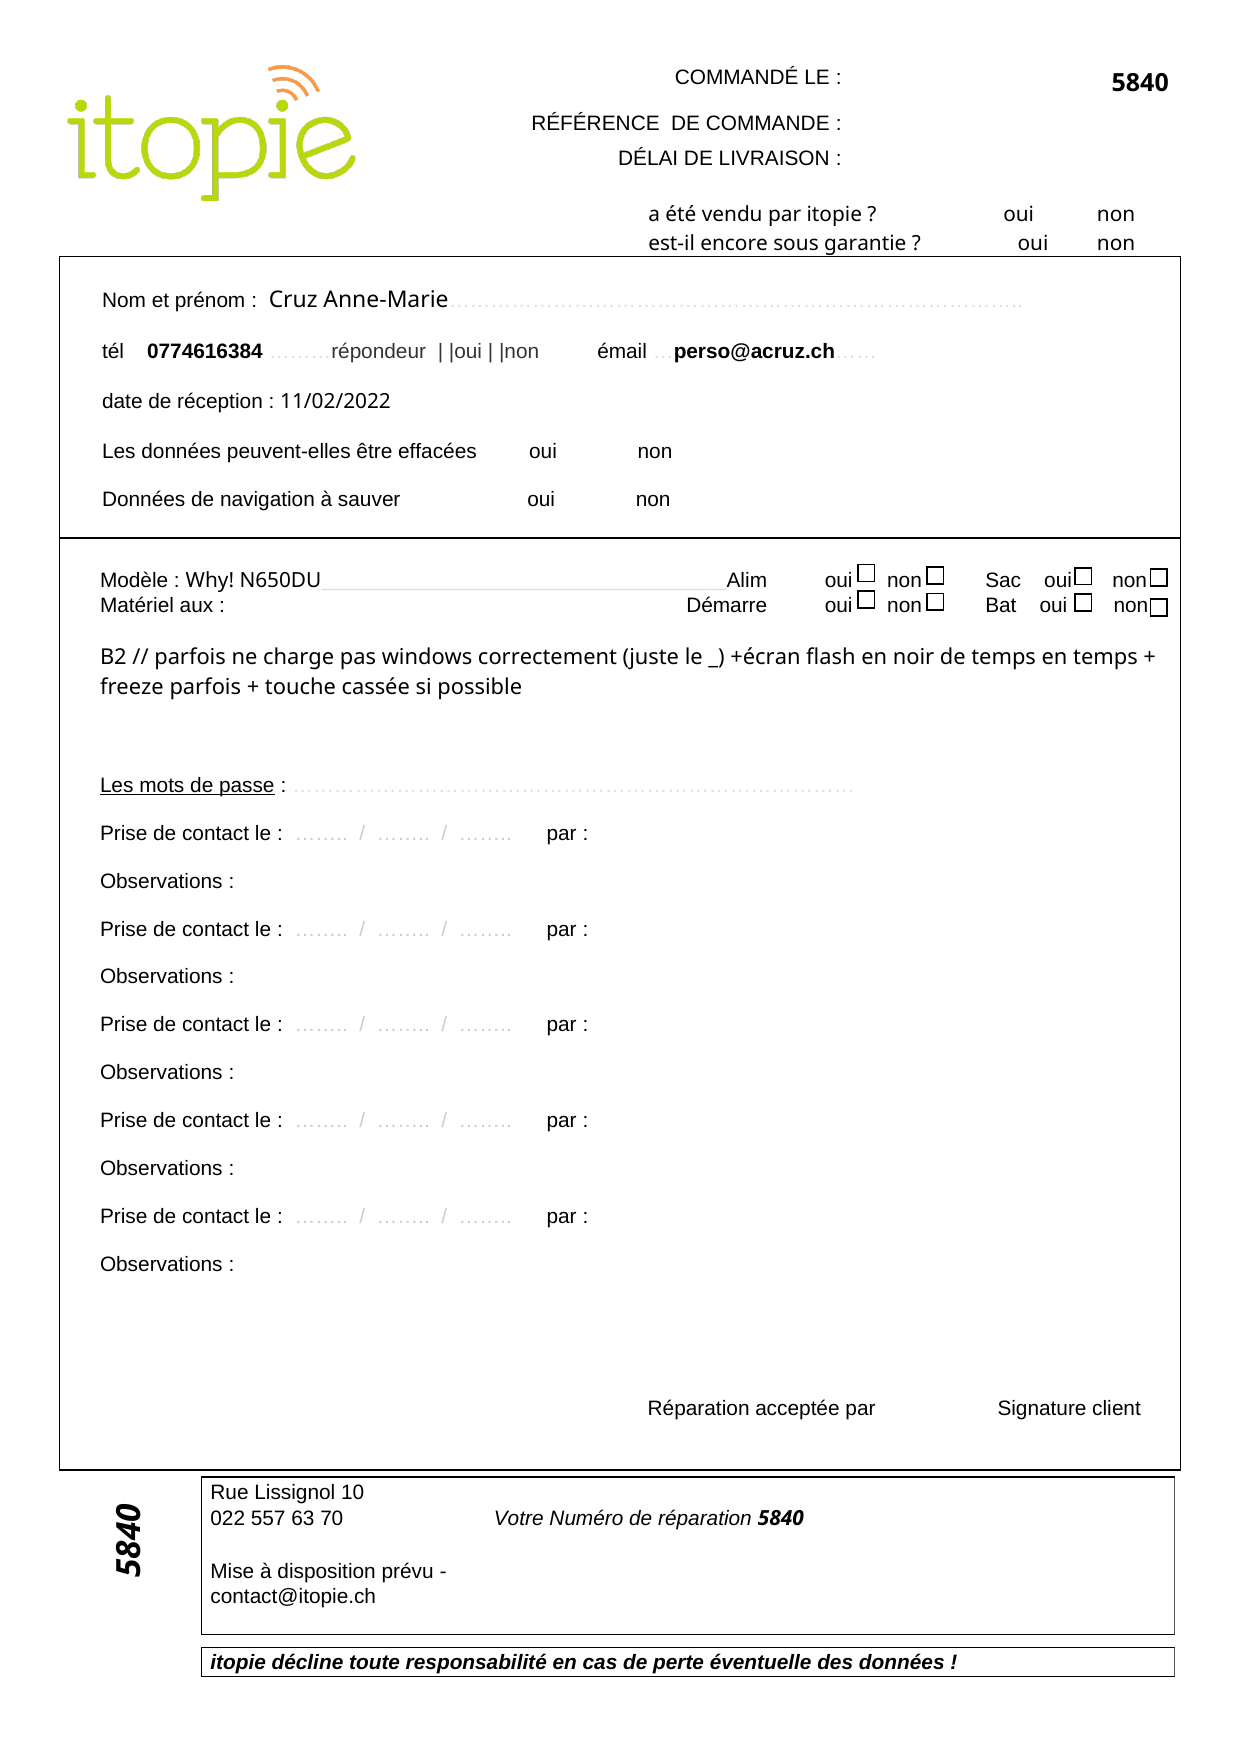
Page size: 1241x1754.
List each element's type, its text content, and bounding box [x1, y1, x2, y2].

text Matériel aux : Démarre oui non Bat oui non [60, 590, 1180, 617]
table_cell DÉLAI DE LIVRAISON : [490, 140, 847, 175]
text Les mots de passe : ……………………………………………………………………… [60, 769, 1180, 797]
text B2 // parfois ne charge pas windows correctement (juste le _) +écran flash en noir de temps en temps + freeze parfois + touche cassée si possible [60, 638, 1180, 701]
text a été vendu par itopie ? oui non [59, 199, 1181, 228]
text Nom et prénom : Cruz Anne-Marie……………………………………………………………………….. [60, 280, 1180, 314]
table_header 5840 [59, 1471, 195, 1683]
text Prise de contact le : …….. / …….. / …….. par : [60, 817, 1180, 844]
text Prise de contact le : …….. / …….. / …….. par : [60, 913, 1180, 940]
text Données de navigation à sauver oui non [60, 484, 1180, 511]
text Modèle : Why! N650DU Alim oui non Sac oui non [879, 562, 925, 590]
table_cell itopie décline toute responsabilité en cas de perte éventuelle des données ! [195, 1641, 1180, 1683]
table_header Rue Lissignol 10 022 557 63 70 Votre Numéro de réparation 5840 Mise à disposition prévu - contact@itopie.ch [195, 1471, 1180, 1641]
text est-il encore sous garantie ? oui non [59, 228, 1181, 256]
text tél 0774616384 ………répondeur | |oui | |non émail …perso@acruz.ch…… [60, 335, 1180, 362]
table_cell [847, 140, 1180, 175]
text Observations : [60, 961, 1180, 988]
text Observations : [60, 1153, 1180, 1180]
text Observations : [60, 1057, 1180, 1084]
text Réparation acceptée par Signature client [60, 1392, 1180, 1419]
text date de réception : 11/02/2022 [60, 383, 1180, 415]
text Observations : [60, 1249, 1180, 1276]
picture [67, 65, 356, 201]
text Modèle : Why! N650DU Alim oui non Sac oui non [948, 562, 1180, 590]
text Prise de contact le : …….. / …….. / …….. par : [60, 1105, 1180, 1132]
text Modèle : Why! N650DU Alim oui non Sac oui non [60, 562, 856, 590]
table_cell [847, 105, 1180, 140]
table_cell RÉFÉRENCE DE COMMANDE : [490, 105, 847, 140]
table_header 5840 [847, 59, 1180, 104]
text Prise de contact le : …….. / …….. / …….. par : [60, 1009, 1180, 1036]
text Les données peuvent-elles être effacées oui non [60, 436, 1180, 463]
text Observations : [60, 865, 1180, 892]
text Prise de contact le : …….. / …….. / …….. par : [60, 1201, 1180, 1228]
table_header COMMANDÉ LE : [490, 59, 847, 104]
